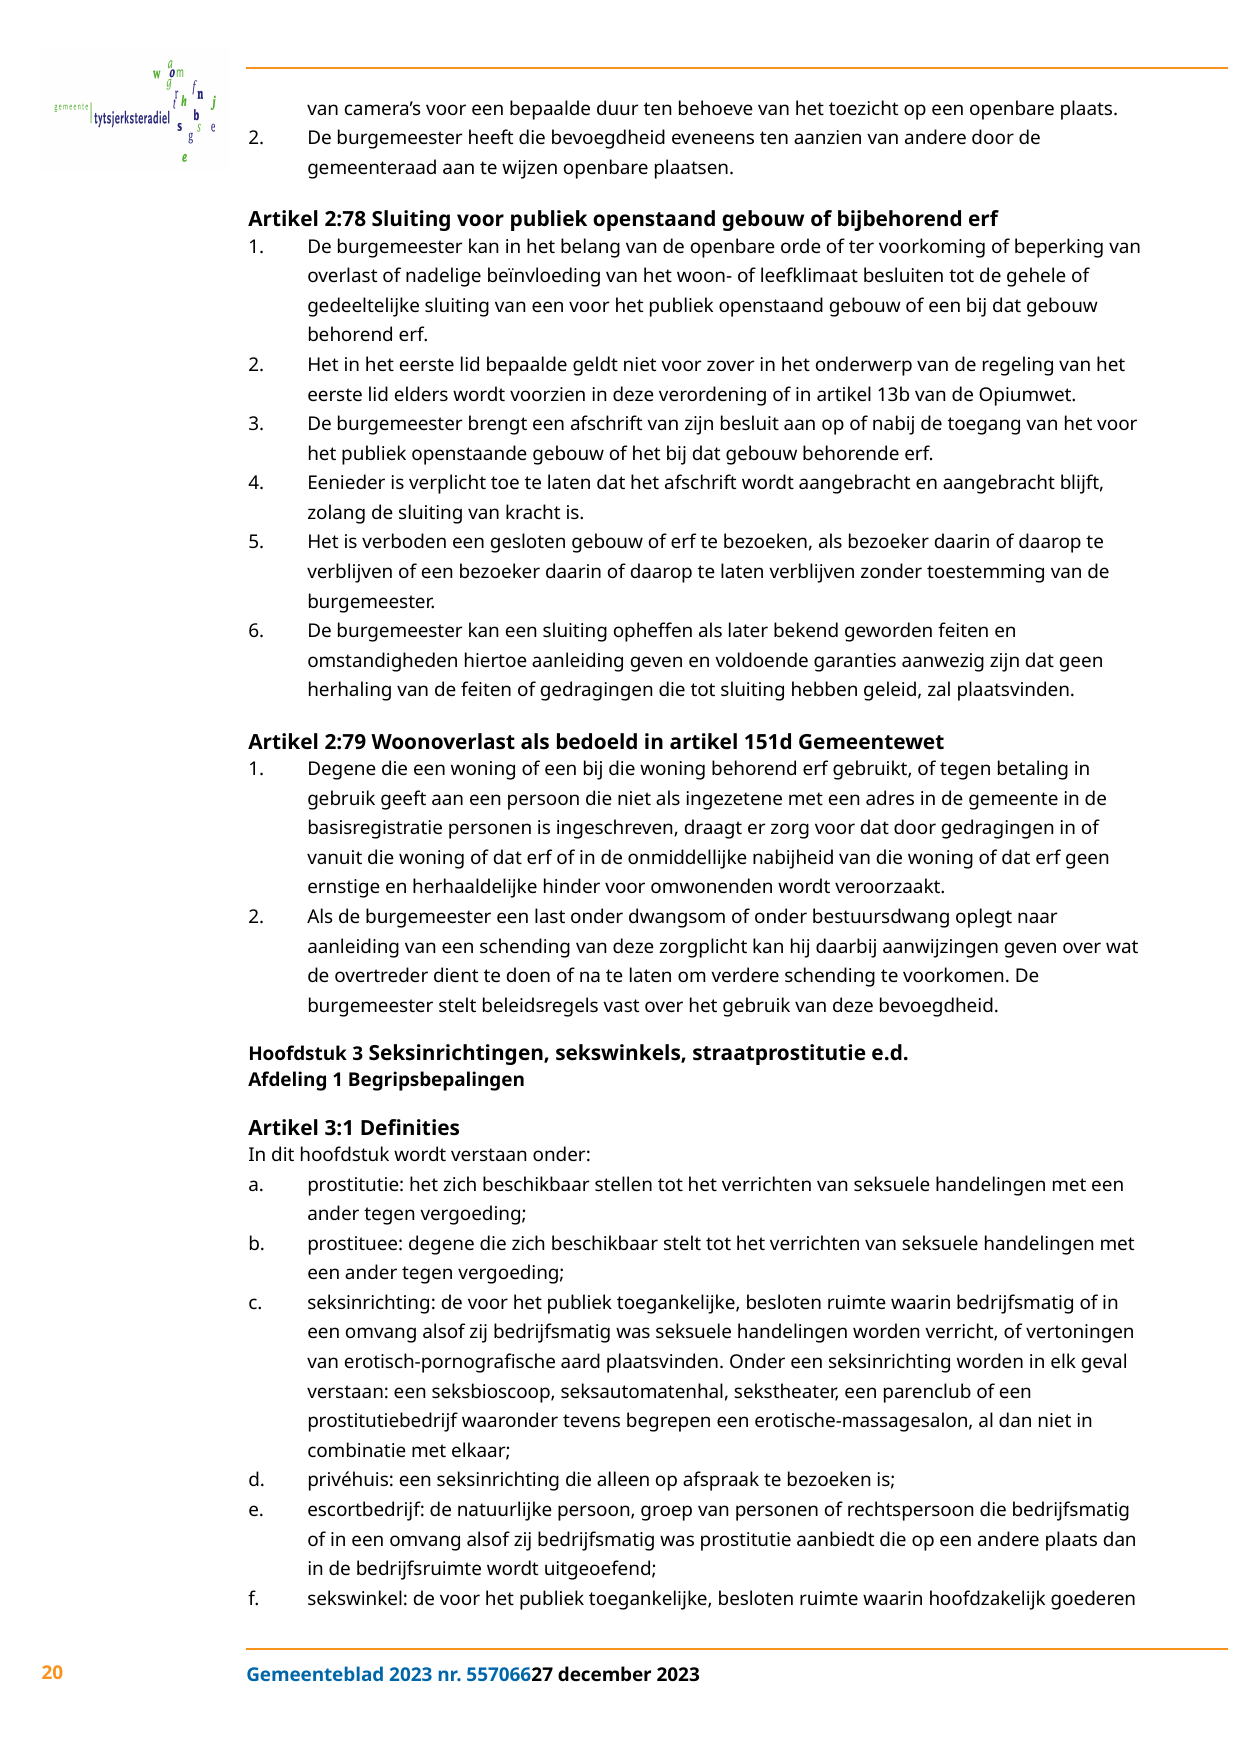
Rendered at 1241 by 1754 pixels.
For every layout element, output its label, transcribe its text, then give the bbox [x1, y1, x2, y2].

list seksinrichting: de voor het publiek toegankelijke, besloten ruimte waarin bedrijfsmatig of in een omvang alsof zij bedrijfsmatig was seksuele handelingen worden verricht, of vertoningen van erotisch-pornografische aard plaatsvinden. Onder een seksinrichting worden in elk geval verstaan: een seksbioscoop, seksautomatenhal, sekstheater, een parenclub of een prostitutiebedrijf waaronder tevens begrepen een erotische-massagesalon, al dan niet in combinatie met elkaar; [248, 1289, 1152, 1463]
text In dit hoofdstuk wordt verstaan onder: [248, 1141, 1152, 1167]
picture [41, 47, 231, 172]
list De burgemeester brengt een afschrift van zijn besluit aan op of nabij de toegang van het voor het publiek openstaande gebouw of het bij dat gebouw behorende erf. [248, 410, 1152, 466]
list Het in het eerste lid bepaalde geldt niet voor zover in het onderwerp van de regeling van het eerste lid elders wordt voorzien in deze verordening of in artikel 13b van de Opiumwet. [248, 351, 1152, 406]
list privéhuis: een seksinrichting die alleen op afspraak te bezoeken is; [248, 1467, 1152, 1492]
list Eenieder is verplicht toe te laten dat het afschrift wordt aangebracht en aangebracht blijft, zolang de sluiting van kracht is. [248, 469, 1152, 525]
list De burgemeester kan een sluiting opheffen als later bekend geworden feiten en omstandigheden hiertoe aanleiding geven en voldoende garanties aanwezig zijn dat geen herhaling van de feiten of gedragingen die tot sluiting hebben geleid, zal plaatsvinden. [248, 617, 1152, 702]
text Artikel 3:1 Definities [248, 1113, 1152, 1141]
list De burgemeester kan in het belang van de openbare orde of ter voorkoming of beperking van overlast of nadelige beïnvloeding van het woon- of leefklimaat besluiten tot de gehele of gedeeltelijke sluiting van een voor het publiek openstaand gebouw of een bij dat gebouw behorend erf. [248, 233, 1152, 347]
list De burgemeester heeft die bevoegdheid eveneens ten aanzien van andere door de gemeenteraad aan te wijzen openbare plaatsen. [248, 124, 1152, 180]
list prostituee: degene die zich beschikbaar stelt tot het verrichten van seksuele handelingen met een ander tegen vergoeding; [248, 1230, 1152, 1285]
list van camera’s voor een bepaalde duur ten behoeve van het toezicht op een openbare plaats. [248, 95, 1152, 121]
list prostitutie: het zich beschikbaar stellen tot het verrichten van seksuele handelingen met een ander tegen vergoeding; [248, 1171, 1152, 1226]
list Het is verboden een gesloten gebouw of erf te bezoeken, als bezoeker daarin of daarop te verblijven of een bezoeker daarin of daarop te laten verblijven zonder toestemming van de burgemeester. [248, 529, 1152, 613]
text Artikel 2:78 Sluiting voor publiek openstaand gebouw of bijbehorend erf [248, 204, 1152, 233]
list sekswinkel: de voor het publiek toegankelijke, besloten ruimte waarin hoofdzakelijk goederen [248, 1585, 1152, 1611]
list escortbedrijf: de natuurlijke persoon, groep van personen of rechtspersoon die bedrijfsmatig of in een omvang alsof zij bedrijfsmatig was prostitutie aanbiedt die op een andere plaats dan in de bedrijfsruimte wordt uitgeoefend; [248, 1496, 1152, 1581]
text Hoofdstuk 3 Seksinrichtingen, sekswinkels, straatprostitutie e.d. [248, 1038, 1152, 1066]
text Afdeling 1 Begripsbepalingen [248, 1066, 1152, 1092]
text Artikel 2:79 Woonoverlast als bedoeld in artikel 151d Gemeentewet [248, 727, 1152, 755]
list Degene die een woning of een bij die woning behorend erf gebruikt, of tegen betaling in gebruik geeft aan een persoon die niet als ingezetene met een adres in de gemeente in de basisregistratie personen is ingeschreven, draagt er zorg voor dat door gedragingen in of vanuit die woning of dat erf of in de onmiddellijke nabijheid van die woning of dat erf geen ernstige en herhaaldelijke hinder voor omwonenden wordt veroorzaakt. [248, 755, 1152, 899]
list Als de burgemeester een last onder dwangsom of onder bestuursdwang oplegt naar aanleiding van een schending van deze zorgplicht kan hij daarbij aanwijzingen geven over wat de overtreder dient te doen of na te laten om verdere schending te voorkomen. De burgemeester stelt beleidsregels vast over het gebruik van deze bevoegdheid. [248, 903, 1152, 1018]
